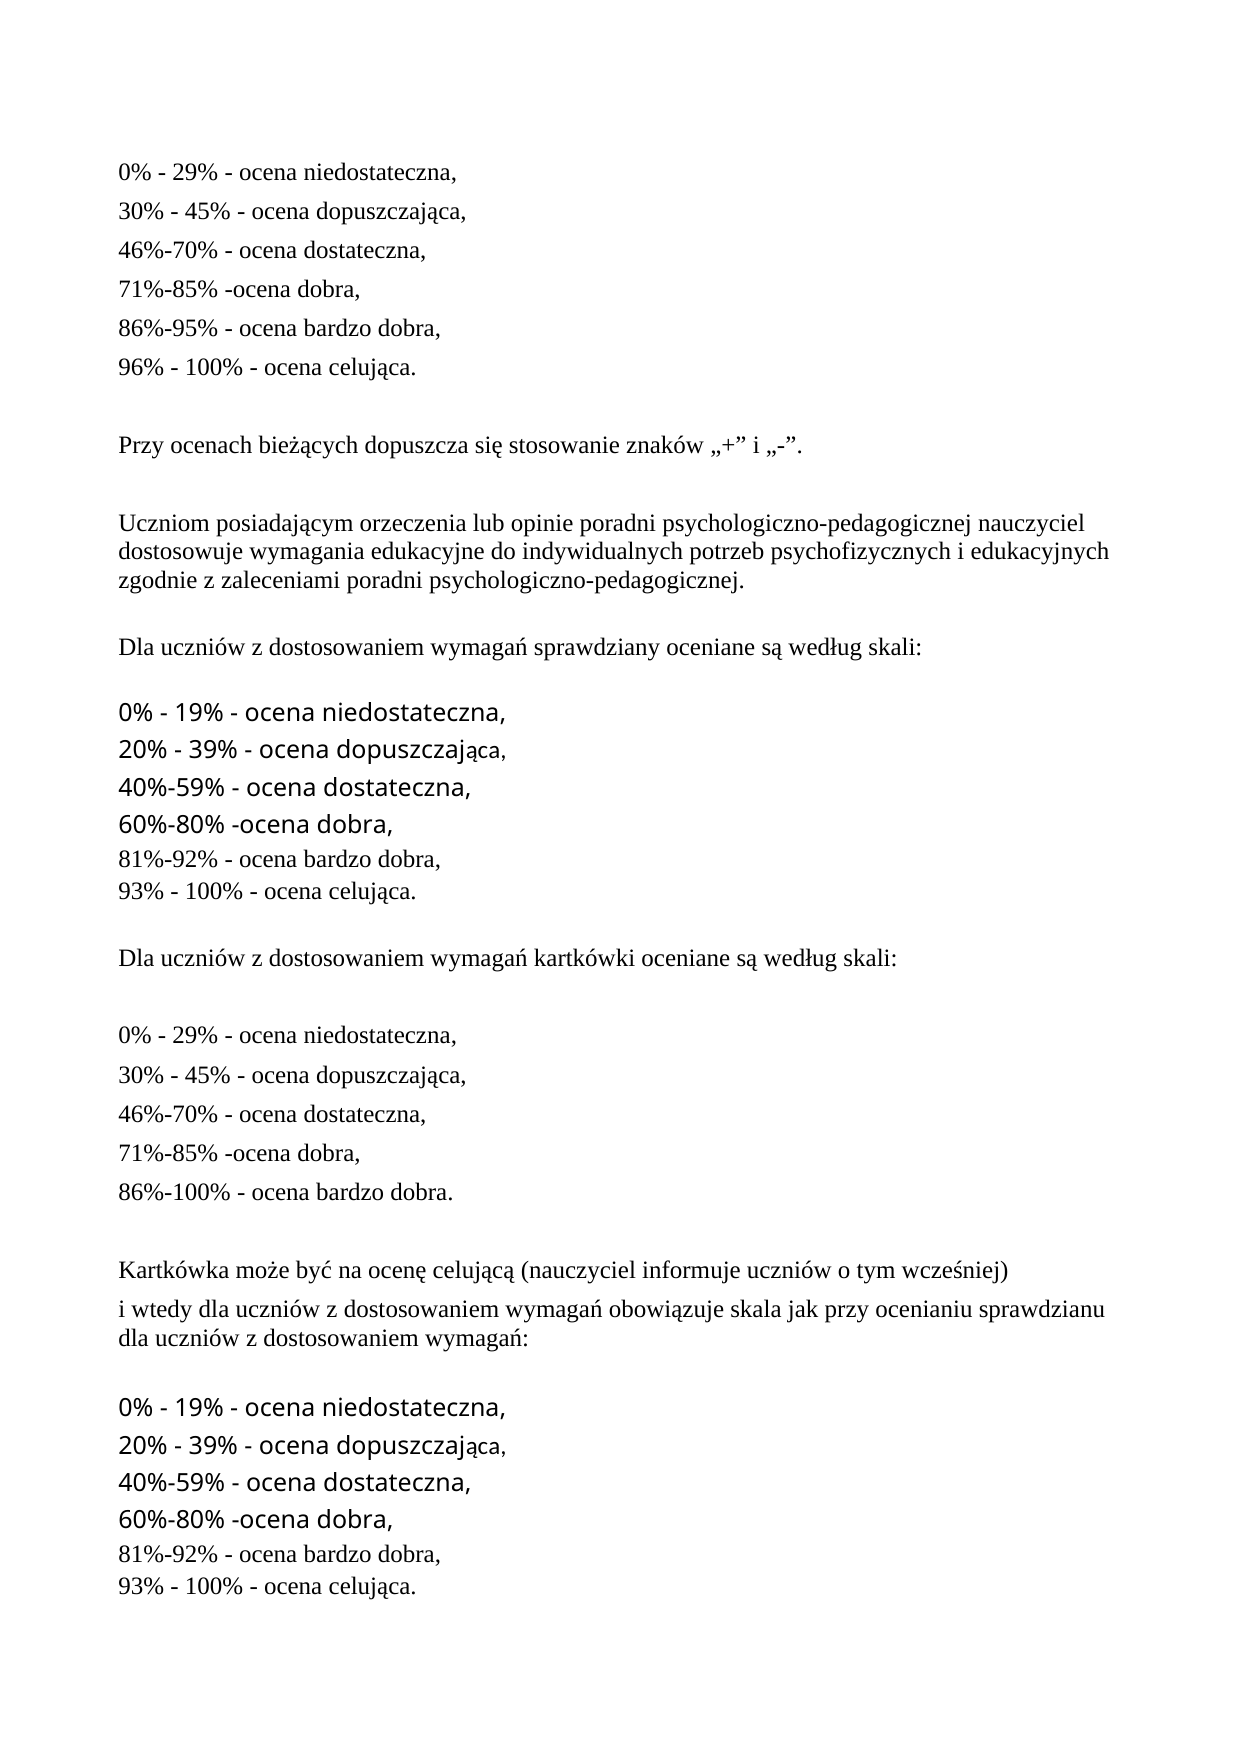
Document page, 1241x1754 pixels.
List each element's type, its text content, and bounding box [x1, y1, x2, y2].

text 96% - 100% - ocena celująca. [118, 352, 1122, 381]
text 81%-92% - ocena bardzo dobra, [118, 1539, 1122, 1568]
text Dla uczniów z dostosowaniem wymagań kartkówki oceniane są według skali: [118, 943, 1122, 972]
text 60%-80% -ocena dobra, [118, 807, 1122, 841]
text 0% - 29% - ocena niedostateczna, [118, 157, 1122, 185]
text 40%-59% - ocena dostateczna, [118, 769, 1122, 803]
text 20% - 39% - ocena dopuszczająca, [118, 732, 1122, 766]
text 30% - 45% - ocena dopuszczająca, [118, 1060, 1122, 1088]
text 0% - 19% - ocena niedostateczna, [118, 1390, 1122, 1424]
text 93% - 100% - ocena celująca. [118, 1571, 1122, 1600]
text Przy ocenach bieżących dopuszcza się stosowanie znaków „+” i „-”. [118, 430, 1122, 459]
text 40%-59% - ocena dostateczna, [118, 1465, 1122, 1499]
text 86%-95% - ocena bardzo dobra, [118, 313, 1122, 342]
text Uczniom posiadającym orzeczenia lub opinie poradni psychologiczno-pedagogicznej nauczyciel dostosowuje wymagania edukacyjne do indywidualnych potrzeb psychofizycznych i edukacyjnych zgodnie z zaleceniami poradni psychologiczno-pedagogicznej. [118, 508, 1122, 594]
text 71%-85% -ocena dobra, [118, 1138, 1122, 1167]
text 0% - 19% - ocena niedostateczna, [118, 694, 1122, 729]
text Dla uczniów z dostosowaniem wymagań sprawdziany oceniane są według skali: [118, 632, 1122, 661]
text 86%-100% - ocena bardzo dobra. [118, 1177, 1122, 1206]
text 46%-70% - ocena dostateczna, [118, 1099, 1122, 1128]
text 71%-85% -ocena dobra, [118, 274, 1122, 303]
text 93% - 100% - ocena celująca. [118, 876, 1122, 904]
text 46%-70% - ocena dostateczna, [118, 235, 1122, 264]
text 81%-92% - ocena bardzo dobra, [118, 844, 1122, 873]
text 20% - 39% - ocena dopuszczająca, [118, 1427, 1122, 1461]
text i wtedy dla uczniów z dostosowaniem wymagań obowiązuje skala jak przy ocenianiu sprawdzianu dla uczniów z dostosowaniem wymagań: [118, 1294, 1122, 1351]
text 0% - 29% - ocena niedostateczna, [118, 1021, 1122, 1049]
text Kartkówka może być na ocenę celującą (nauczyciel informuje uczniów o tym wcześniej) [118, 1255, 1122, 1283]
text 60%-80% -ocena dobra, [118, 1502, 1122, 1536]
text 30% - 45% - ocena dopuszczająca, [118, 196, 1122, 224]
